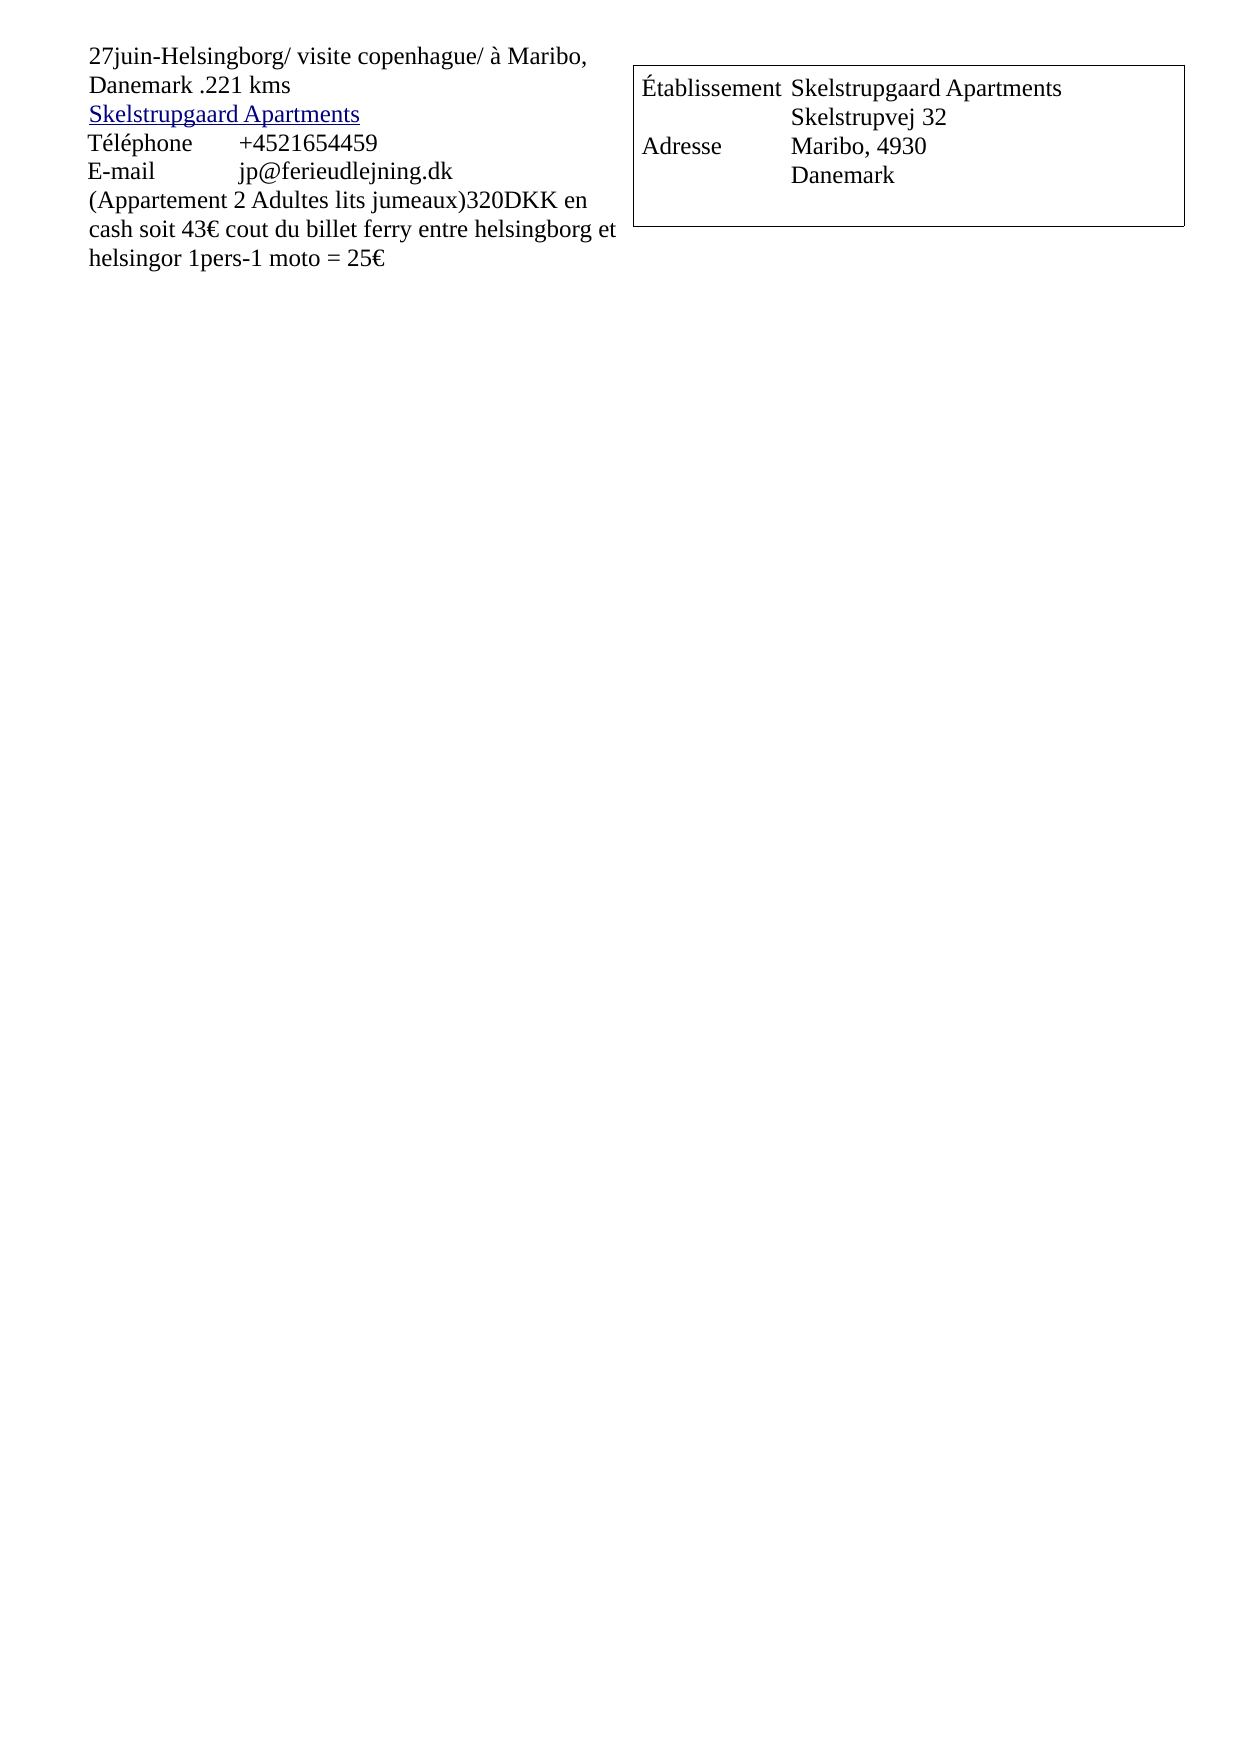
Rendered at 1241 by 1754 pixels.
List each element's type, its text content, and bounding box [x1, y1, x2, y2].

table_cell Adresse [641, 102, 791, 188]
text (Appartement 2 Adultes lits jumeaux)320DKK en cash soit 43€ cout du billet ferry entre helsingborg et helsingor 1pers-1 moto = 25€ [88, 185, 1152, 271]
table_header +4521654459 [239, 128, 512, 156]
text Skelstrupgaard Apartments [88, 99, 632, 128]
table_cell E-mail [87, 156, 239, 185]
table_header Établissement [641, 74, 791, 102]
table_header Skelstrupgaard Apartments [791, 74, 1064, 102]
table_cell jp@ferieudlejning.dk [239, 156, 512, 185]
table_cell Skelstrupvej 32 Maribo, 4930 Danemark [791, 102, 1064, 188]
table_header Téléphone [87, 128, 239, 156]
text 27juin-Helsingborg/ visite copenhague/ à Maribo, Danemark .221 kms [88, 41, 1184, 226]
